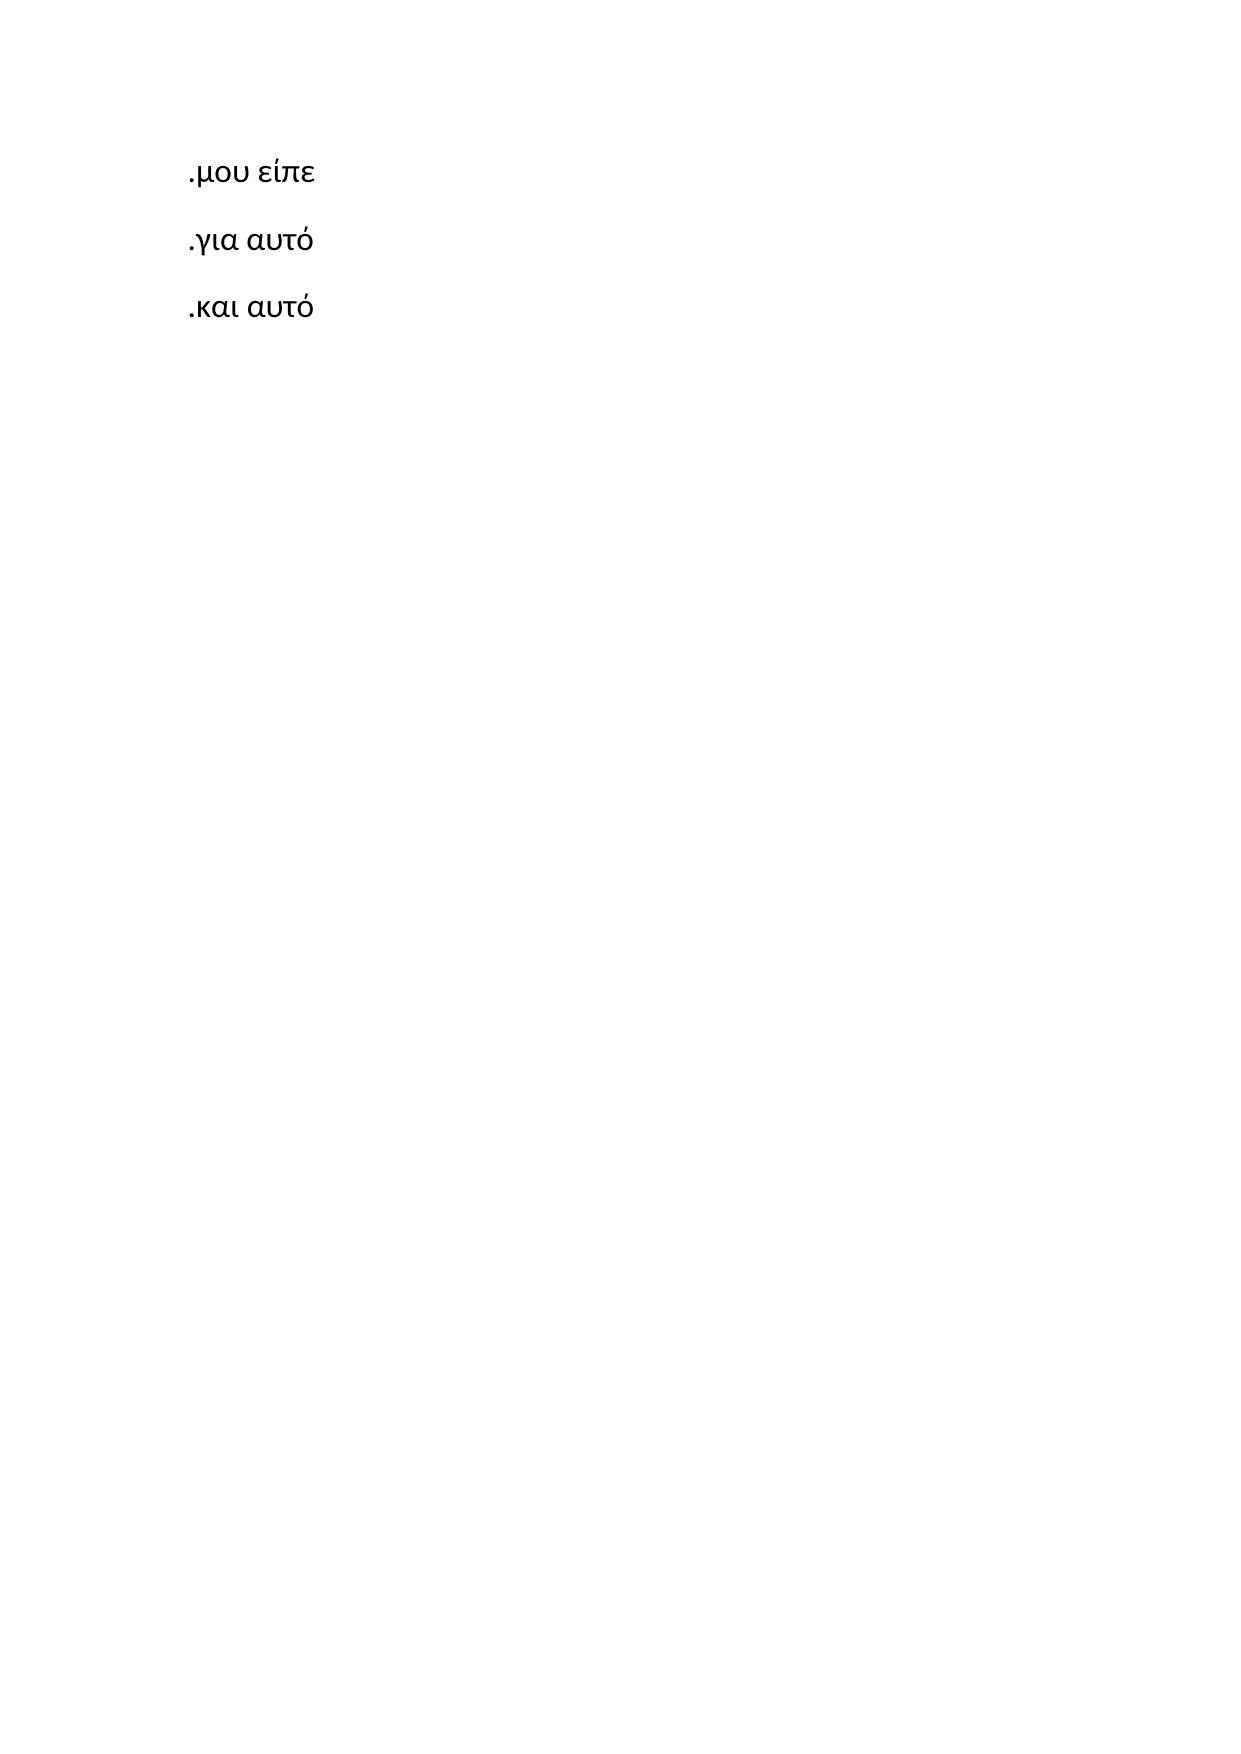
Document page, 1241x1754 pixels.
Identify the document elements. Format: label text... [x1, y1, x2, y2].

text .μου είπε [187, 150, 1053, 191]
text .και αυτό [187, 285, 1053, 326]
text .για αυτό [187, 218, 1053, 258]
